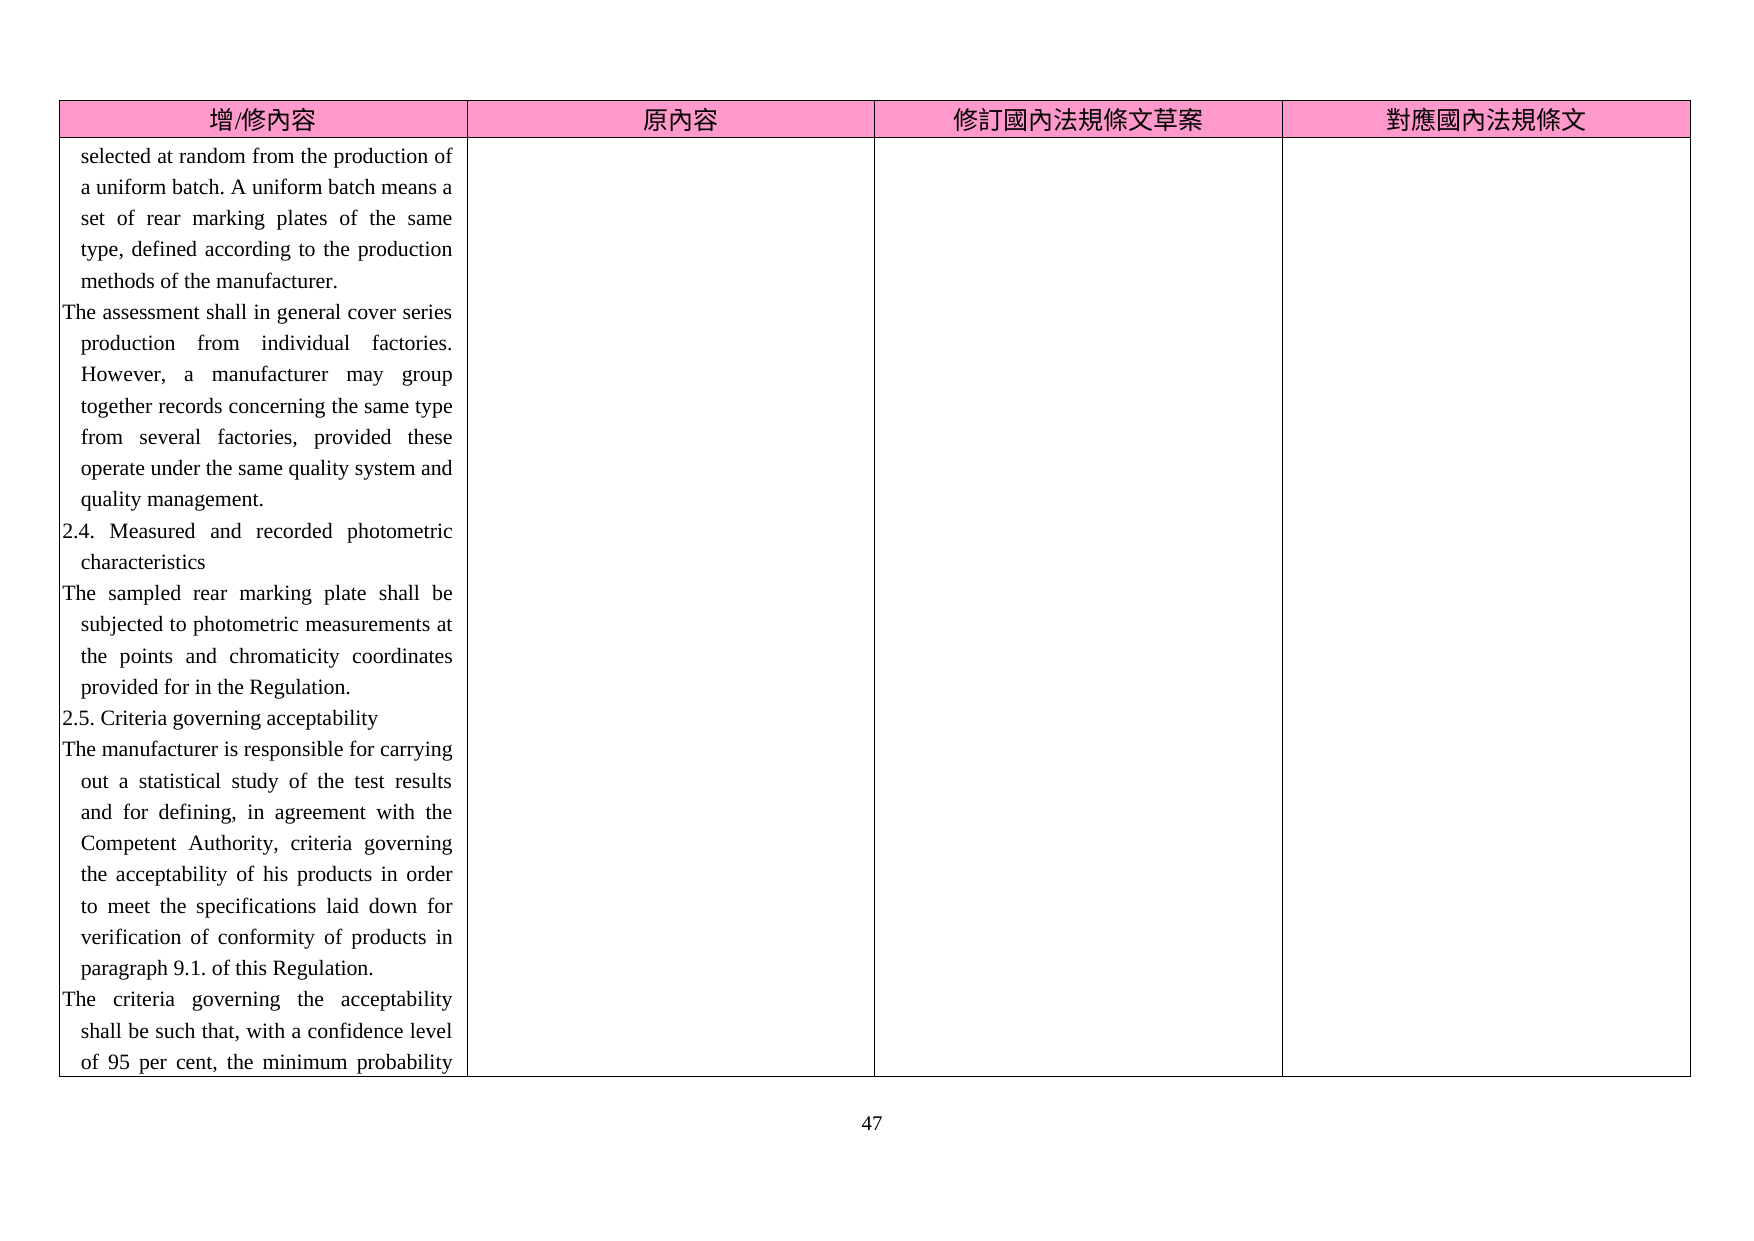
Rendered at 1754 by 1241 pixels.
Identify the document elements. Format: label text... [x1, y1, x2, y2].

table_cell [1283, 138, 1690, 1076]
table_header 原內容 [468, 101, 874, 137]
table_cell [875, 138, 1282, 1076]
table_header 增/修內容 [60, 101, 467, 137]
table_cell selected at random from the production of a uniform batch. A uniform batch means a set of rear marking plates of the same type, defined according to the production methods of the manufacturer. The assessment shall in general cover series production from individual factories. However, a manufacturer may group together records concerning the same type from several factories, provided these operate under the same quality system and quality management. 2.4. Measured and recorded photometric characteristics The sampled rear marking plate shall be subjected to photometric measurements at the points and chromaticity coordinates provided for in the Regulation. 2.5. Criteria governing acceptability The manufacturer is responsible for carrying out a statistical study of the test results and for defining, in agreement with the Competent Authority, criteria governing the acceptability of his products in order to meet the specifications laid down for verification of conformity of products in paragraph 9.1. of this Regulation. The criteria governing the acceptability shall be such that, with a confidence level of 95 per cent, the minimum probability [60, 138, 467, 1076]
table_header 修訂國內法規條文草案 [875, 101, 1282, 137]
table_cell [468, 138, 874, 1076]
table_header 對應國內法規條文 [1283, 101, 1690, 137]
